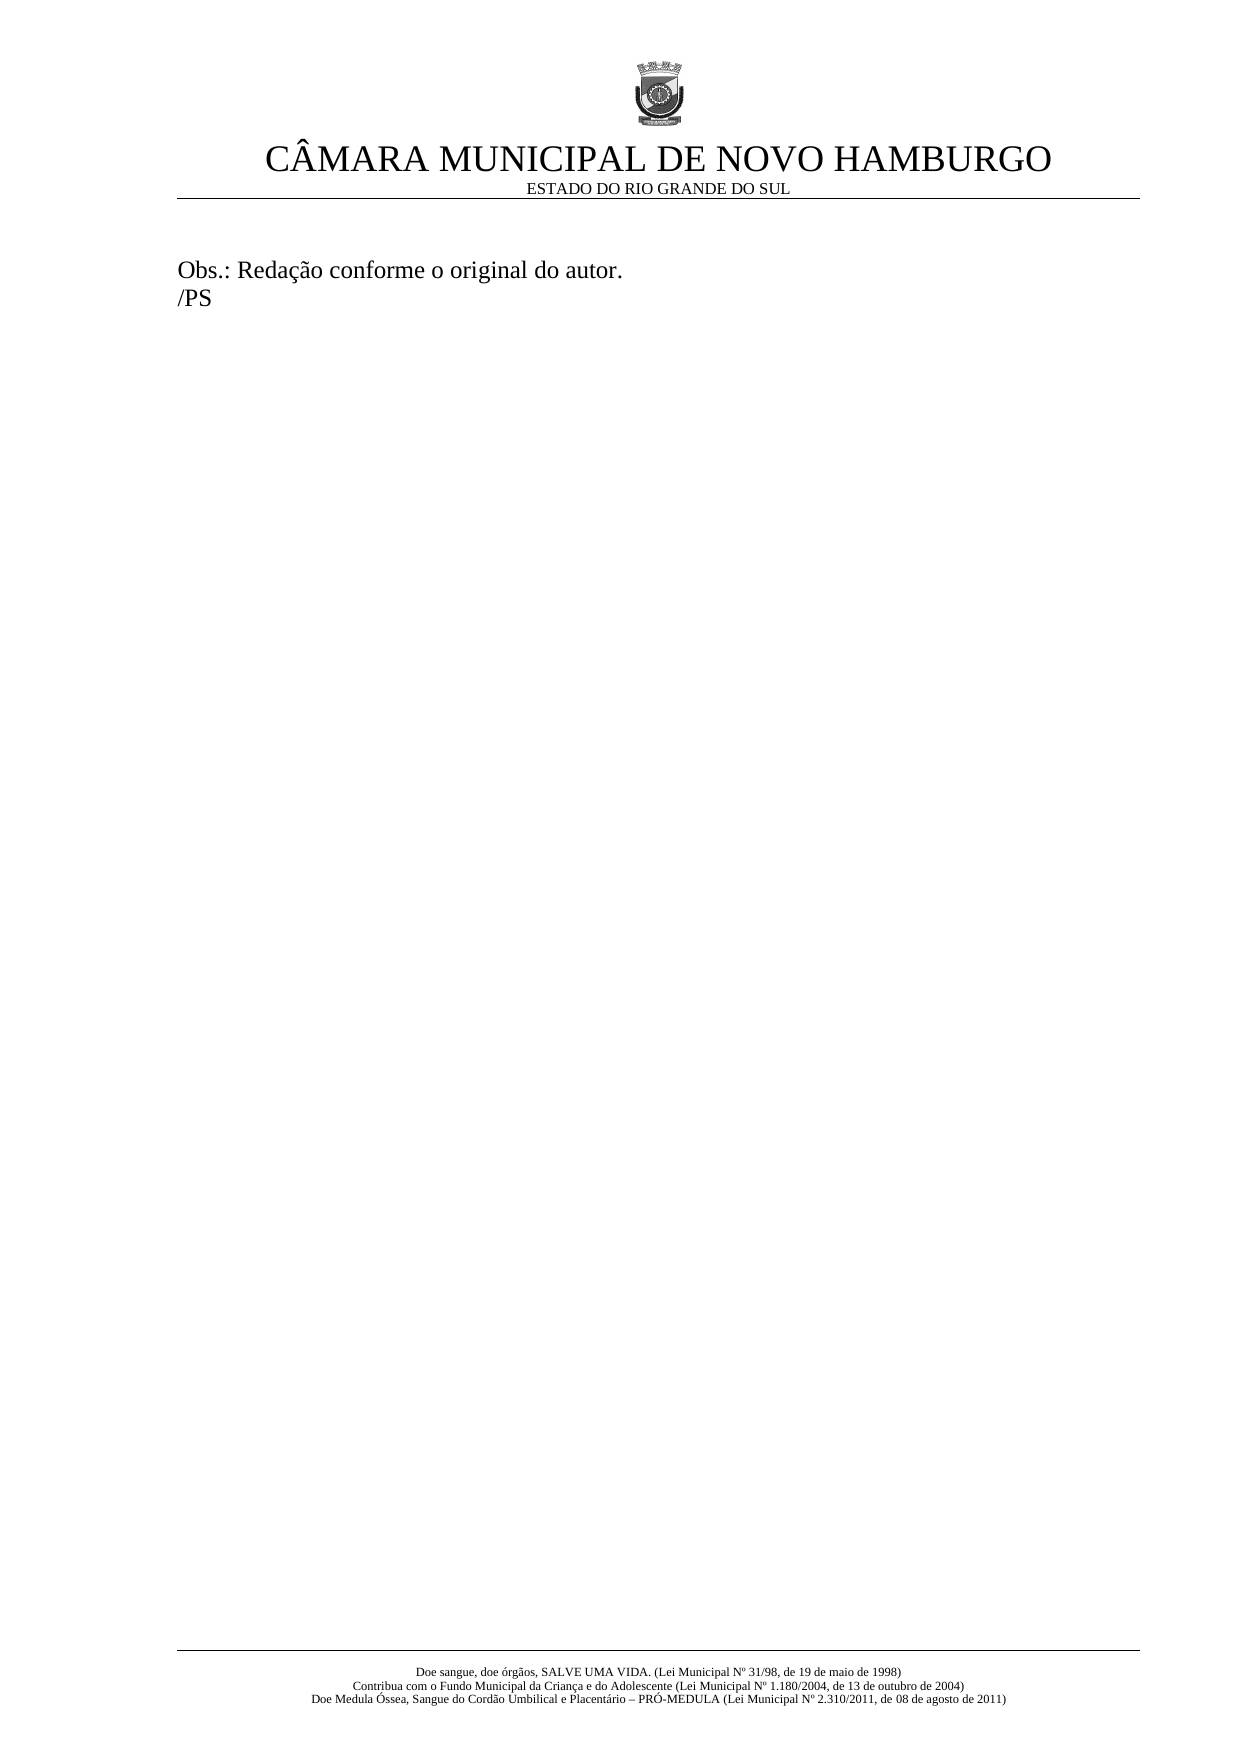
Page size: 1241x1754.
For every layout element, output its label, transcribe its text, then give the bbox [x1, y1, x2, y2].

text Obs.: Redação conforme o original do autor. [177, 256, 1140, 284]
text /PS [177, 284, 1140, 311]
